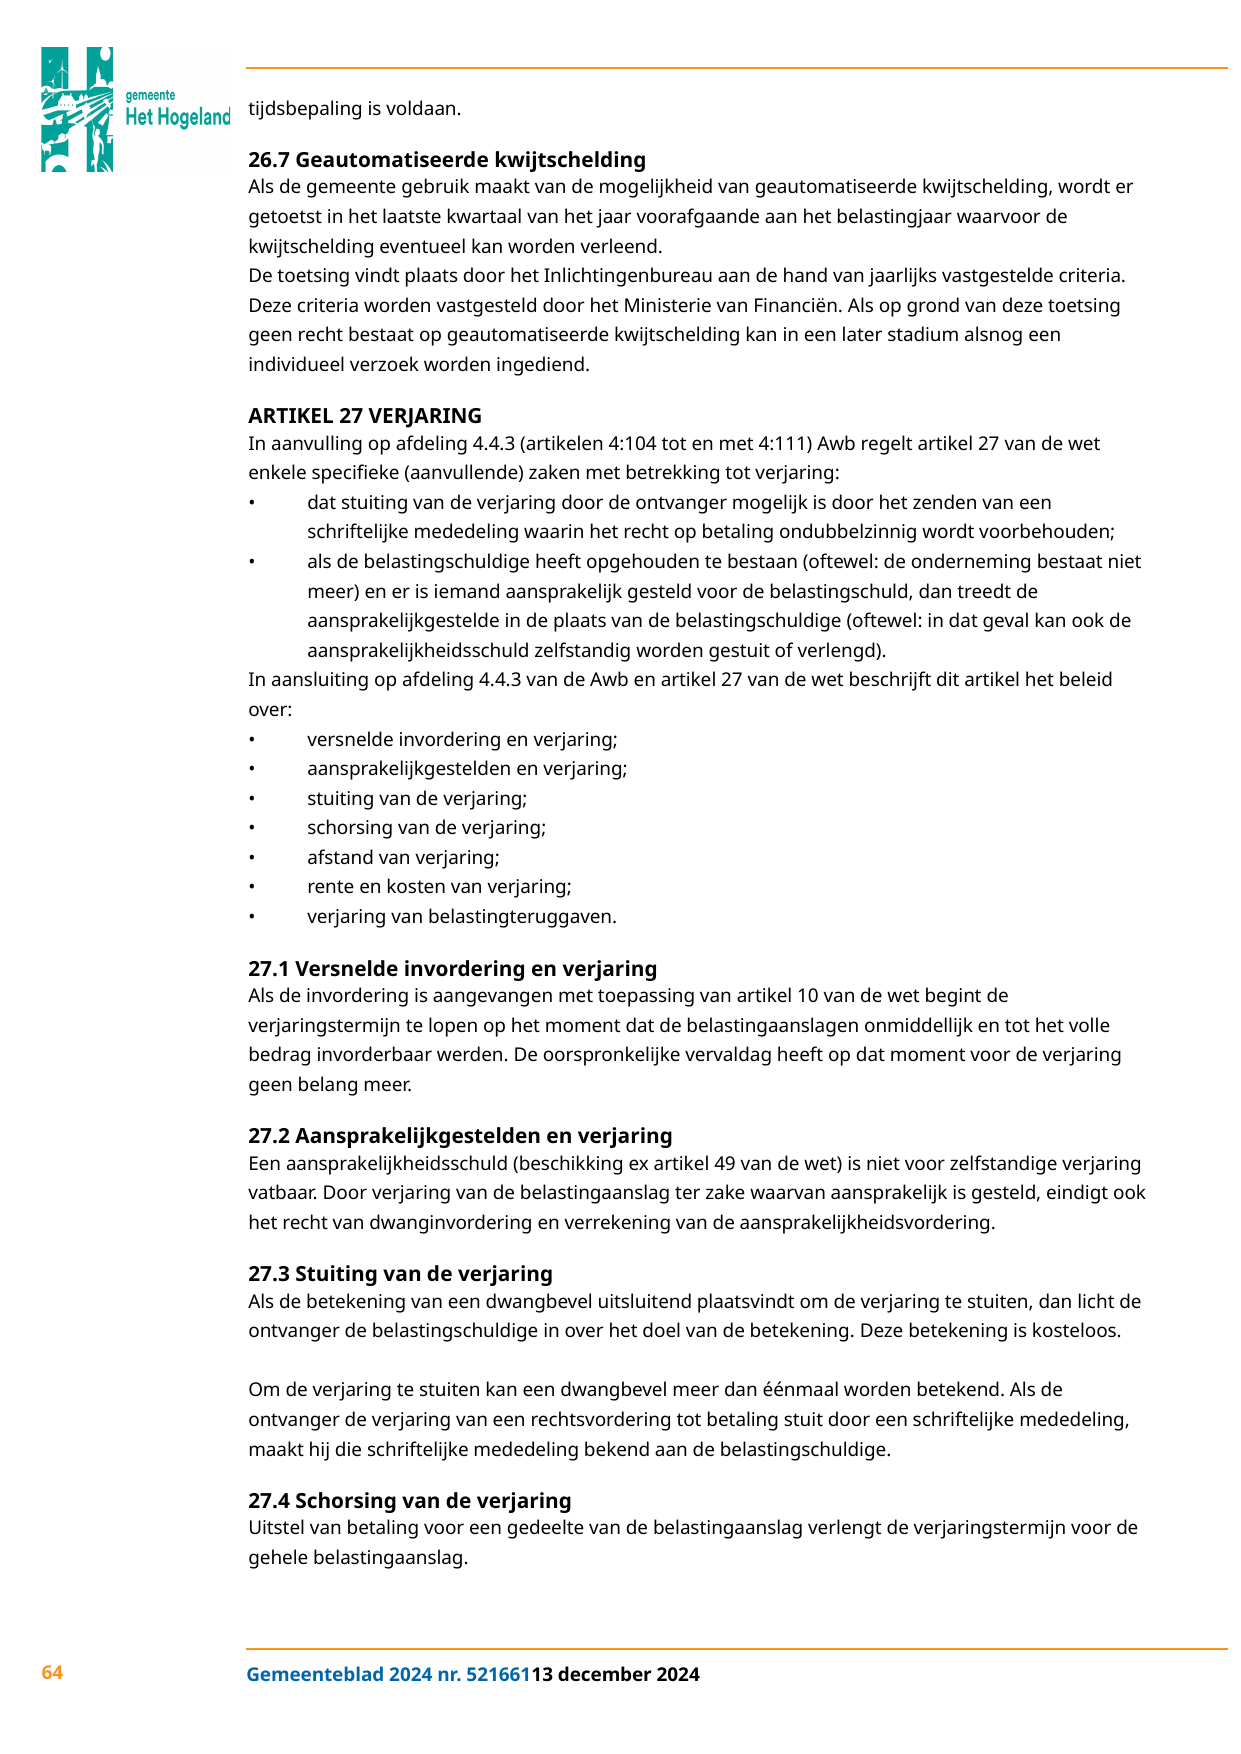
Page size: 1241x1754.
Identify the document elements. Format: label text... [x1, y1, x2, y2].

text In aanvulling op afdeling 4.4.3 (artikelen 4:104 tot en met 4:111) Awb regelt artikel 27 van de wet enkele specifieke (aanvullende) zaken met betrekking tot verjaring: [248, 430, 1152, 485]
list verjaring van belastingteruggaven. [248, 903, 1152, 929]
text Als de invordering is aangevangen met toepassing van artikel 10 van de wet begint de verjaringstermijn te lopen op het moment dat de belastingaanslagen onmiddellijk en tot het volle bedrag invorderbaar werden. De oorspronkelijke vervaldag heeft op dat moment voor de verjaring geen belang meer. [248, 982, 1152, 1097]
text tijdsbepaling is voldaan. [248, 95, 1152, 121]
text Als de betekening van een dwangbevel uitsluitend plaatsvindt om de verjaring te stuiten, dan licht de ontvanger de belastingschuldige in over het doel van de betekening. Deze betekening is kosteloos. [248, 1288, 1152, 1343]
text ARTIKEL 27 VERJARING [248, 402, 1152, 430]
list als de belastingschuldige heeft opgehouden te bestaan (oftewel: de onderneming bestaat niet meer) en er is iemand aansprakelijk gesteld voor de belastingschuld, dan treedt de aansprakelijkgestelde in de plaats van de belastingschuldige (oftewel: in dat geval kan ook de aansprakelijkheidsschuld zelfstandig worden gestuit of verlengd). [248, 548, 1152, 663]
list afstand van verjaring; [248, 844, 1152, 870]
text Om de verjaring te stuiten kan een dwangbevel meer dan éénmaal worden betekend. Als de ontvanger de verjaring van een rechtsvordering tot betaling stuit door een schriftelijke mededeling, maakt hij die schriftelijke mededeling bekend aan de belastingschuldige. [248, 1377, 1152, 1461]
list dat stuiting van de verjaring door de ontvanger mogelijk is door het zenden van een schriftelijke mededeling waarin het recht op betaling ondubbelzinnig wordt voorbehouden; [248, 489, 1152, 544]
text 27.2 Aansprakelijkgestelden en verjaring [248, 1121, 1152, 1150]
list aansprakelijkgestelden en verjaring; [248, 755, 1152, 781]
text In aansluiting op afdeling 4.4.3 van de Awb en artikel 27 van de wet beschrijft dit artikel het beleid over: [248, 667, 1152, 722]
text 27.1 Versnelde invordering en verjaring [248, 954, 1152, 982]
list versnelde invordering en verjaring; [248, 726, 1152, 752]
picture [41, 47, 231, 172]
text Als de gemeente gebruik maakt van de mogelijkheid van geautomatiseerde kwijtschelding, wordt er getoetst in het laatste kwartaal van het jaar voorafgaande aan het belastingjaar waarvoor de kwijtschelding eventueel kan worden verleend. [248, 174, 1152, 258]
text Een aansprakelijkheidsschuld (beschikking ex artikel 49 van de wet) is niet voor zelfstandige verjaring vatbaar. Door verjaring van de belastingaanslag ter zake waarvan aansprakelijk is gesteld, eindigt ook het recht van dwanginvordering en verrekening van de aansprakelijkheidsvordering. [248, 1150, 1152, 1235]
text De toetsing vindt plaats door het Inlichtingenbureau aan de hand van jaarlijks vastgestelde criteria. Deze criteria worden vastgesteld door het Ministerie van Financiën. Als op grond van deze toetsing geen recht bestaat op geautomatiseerde kwijtschelding kan in een later stadium alsnog een individueel verzoek worden ingediend. [248, 262, 1152, 377]
list schorsing van de verjaring; [248, 814, 1152, 840]
text 27.3 Stuiting van de verjaring [248, 1259, 1152, 1288]
list rente en kosten van verjaring; [248, 874, 1152, 899]
list stuiting van de verjaring; [248, 785, 1152, 811]
text 26.7 Geautomatiseerde kwijtschelding [248, 145, 1152, 174]
text 27.4 Schorsing van de verjaring [248, 1486, 1152, 1514]
text Uitstel van betaling voor een gedeelte van de belastingaanslag verlengt de verjaringstermijn voor de gehele belastingaanslag. [248, 1514, 1152, 1570]
